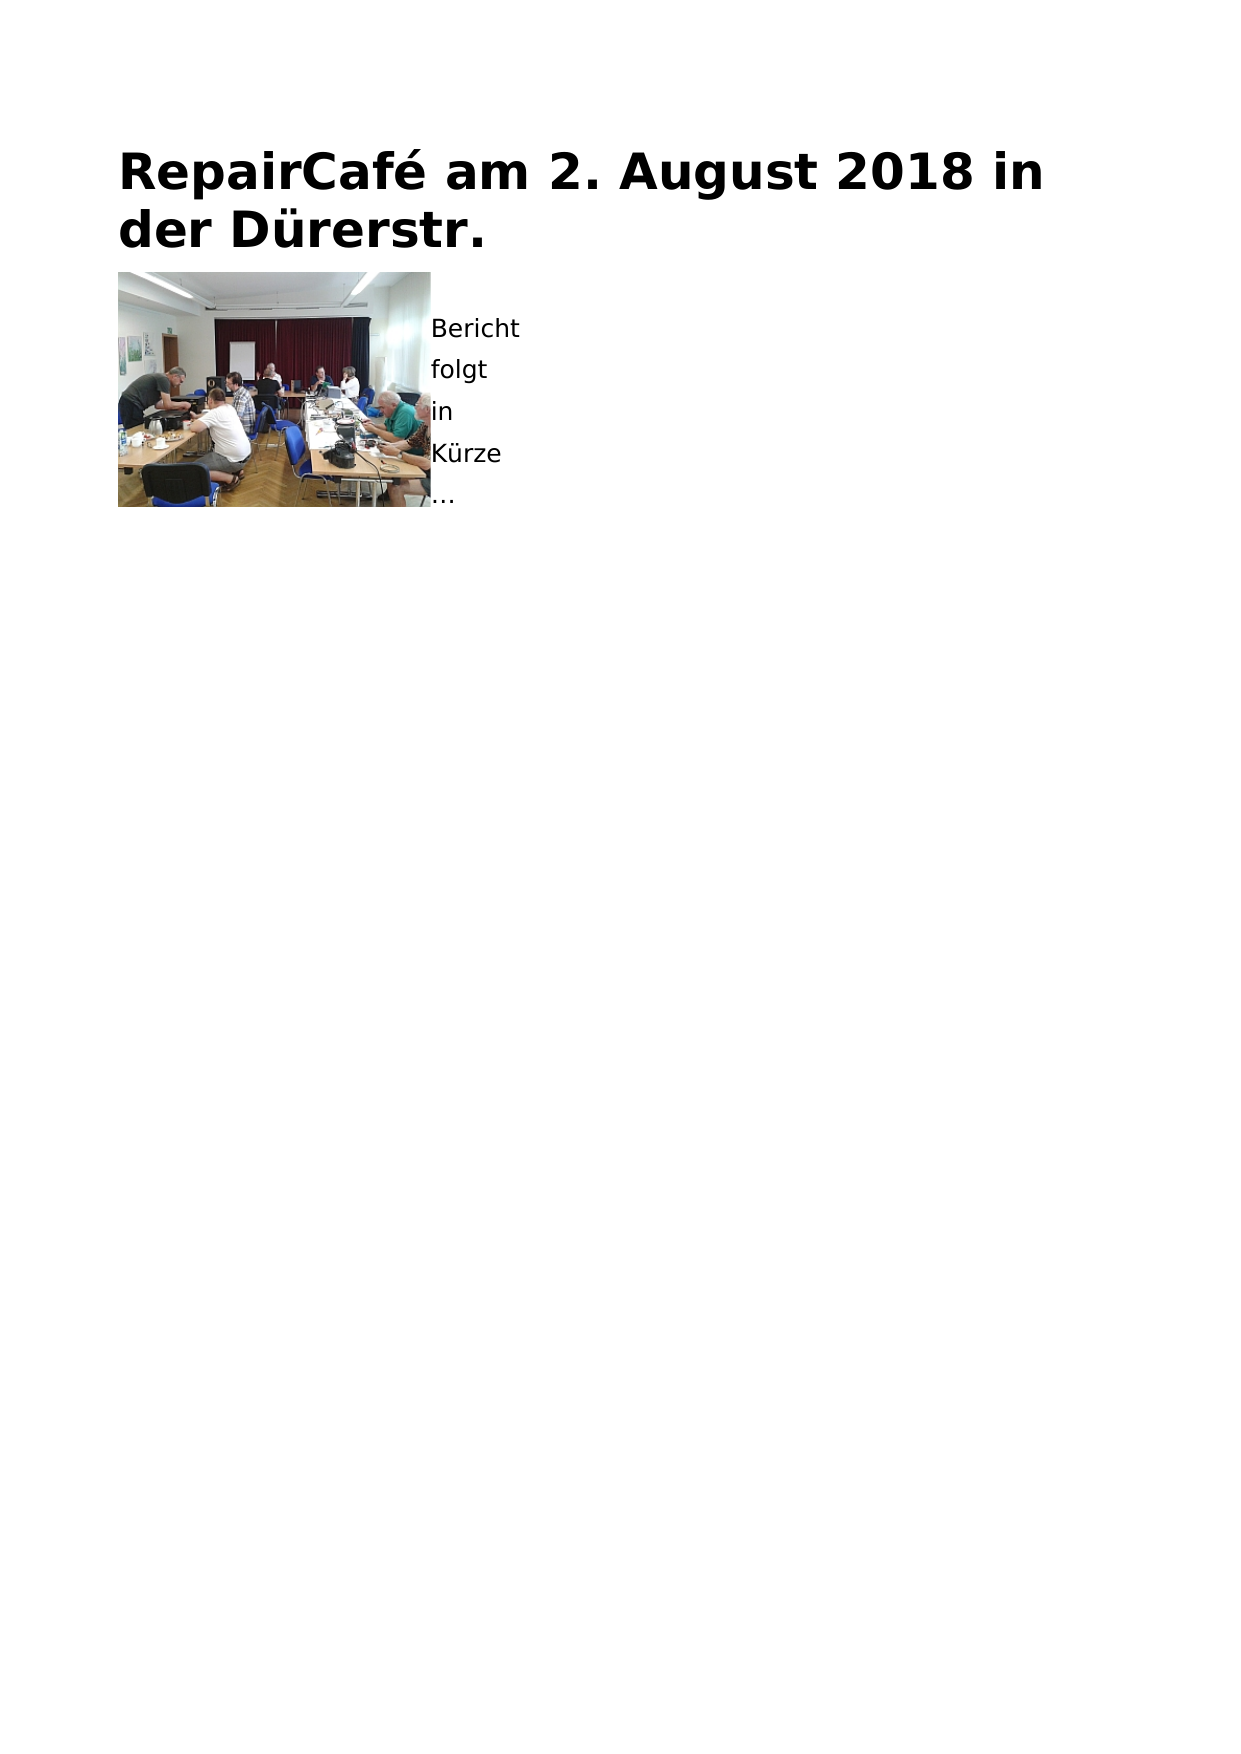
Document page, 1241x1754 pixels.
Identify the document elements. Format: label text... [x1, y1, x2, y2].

text folgt [431, 355, 1122, 384]
text … [118, 480, 1122, 509]
text in [431, 397, 1122, 426]
picture [118, 272, 431, 507]
text Kürze [431, 439, 1122, 468]
text Bericht [431, 314, 1122, 343]
subtitle RepairCafé am 2. August 2018 in der Dürerstr. [118, 143, 1122, 259]
